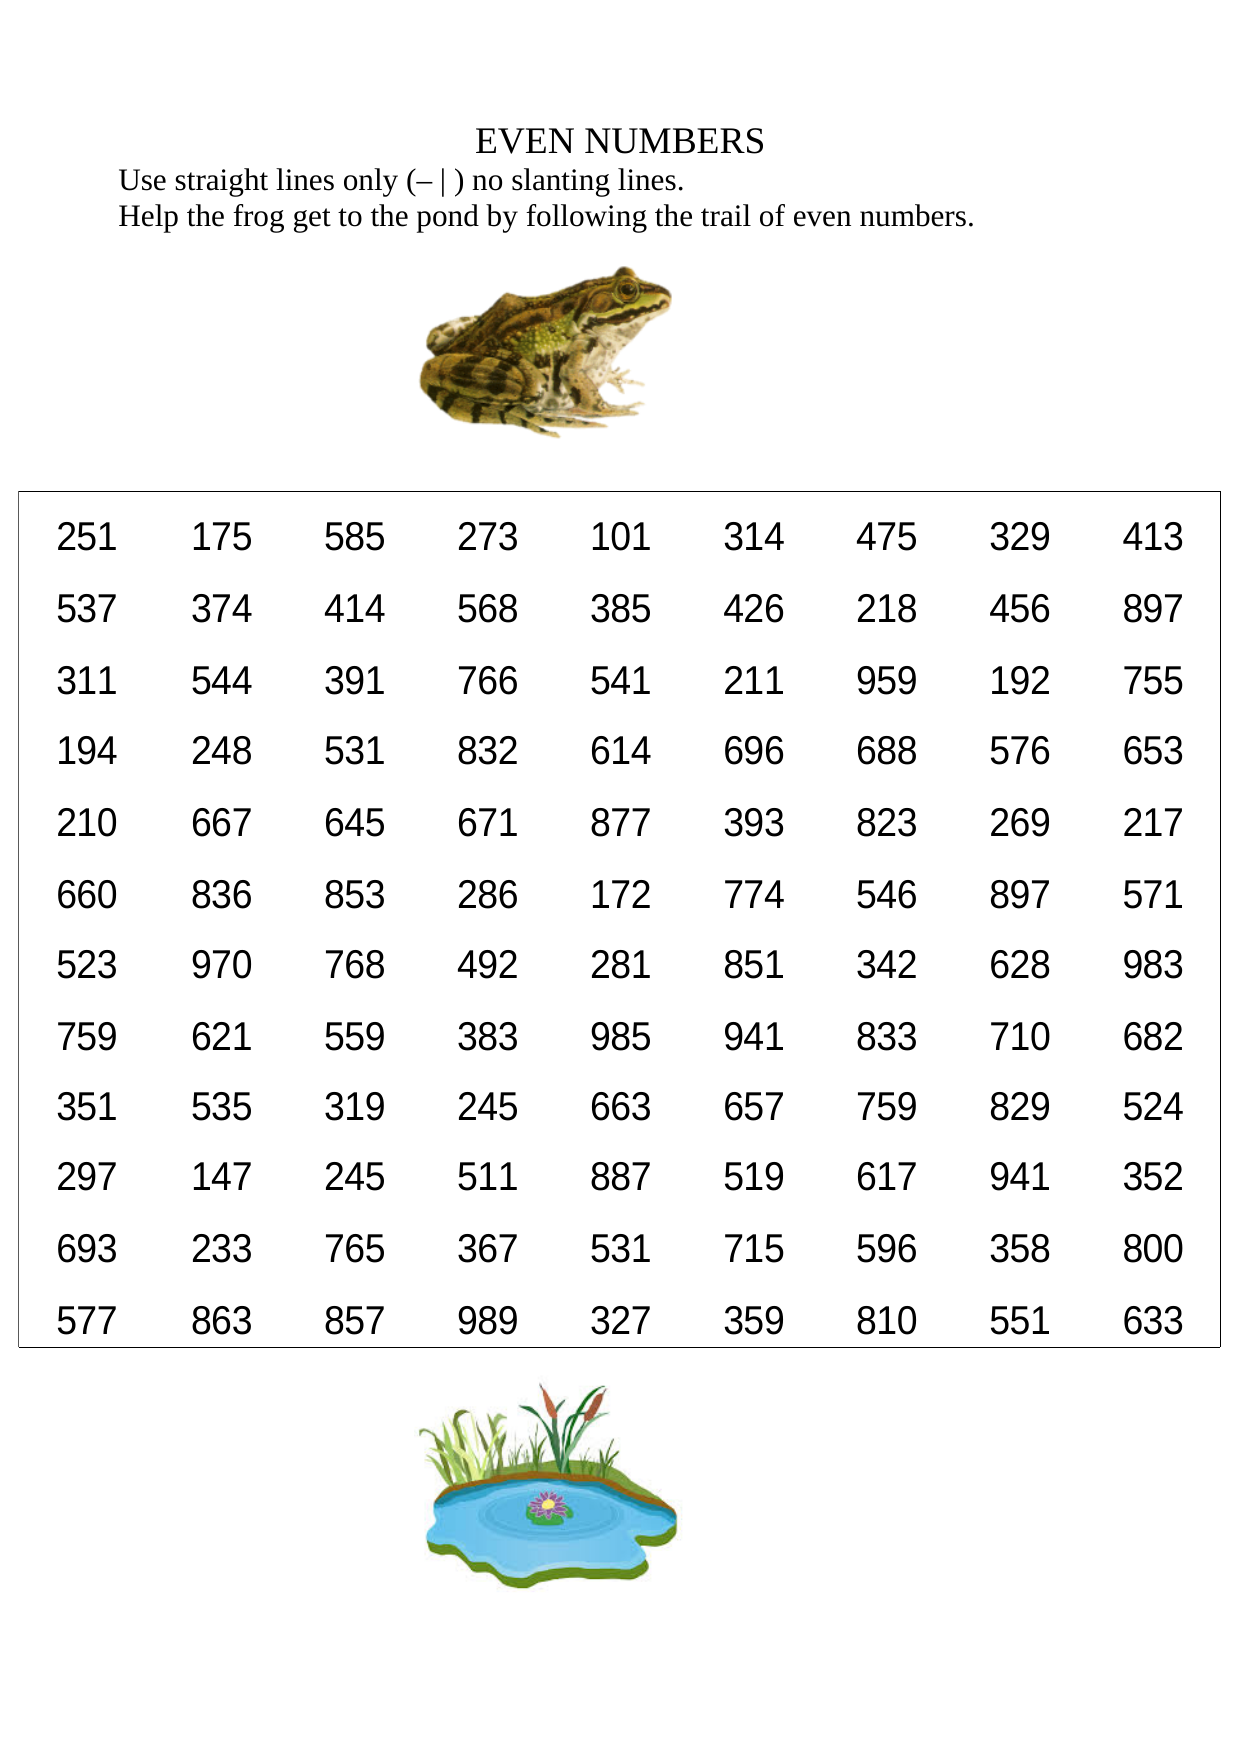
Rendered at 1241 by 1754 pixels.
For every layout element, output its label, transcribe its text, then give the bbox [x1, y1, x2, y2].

text Use straight lines only (– | ) no slanting lines. [118, 161, 1122, 197]
picture [404, 1355, 694, 1645]
text EVEN NUMBERS [118, 118, 1122, 161]
text Help the frog get to the pond by following the trail of even numbers. [118, 197, 1122, 233]
picture [411, 250, 692, 441]
